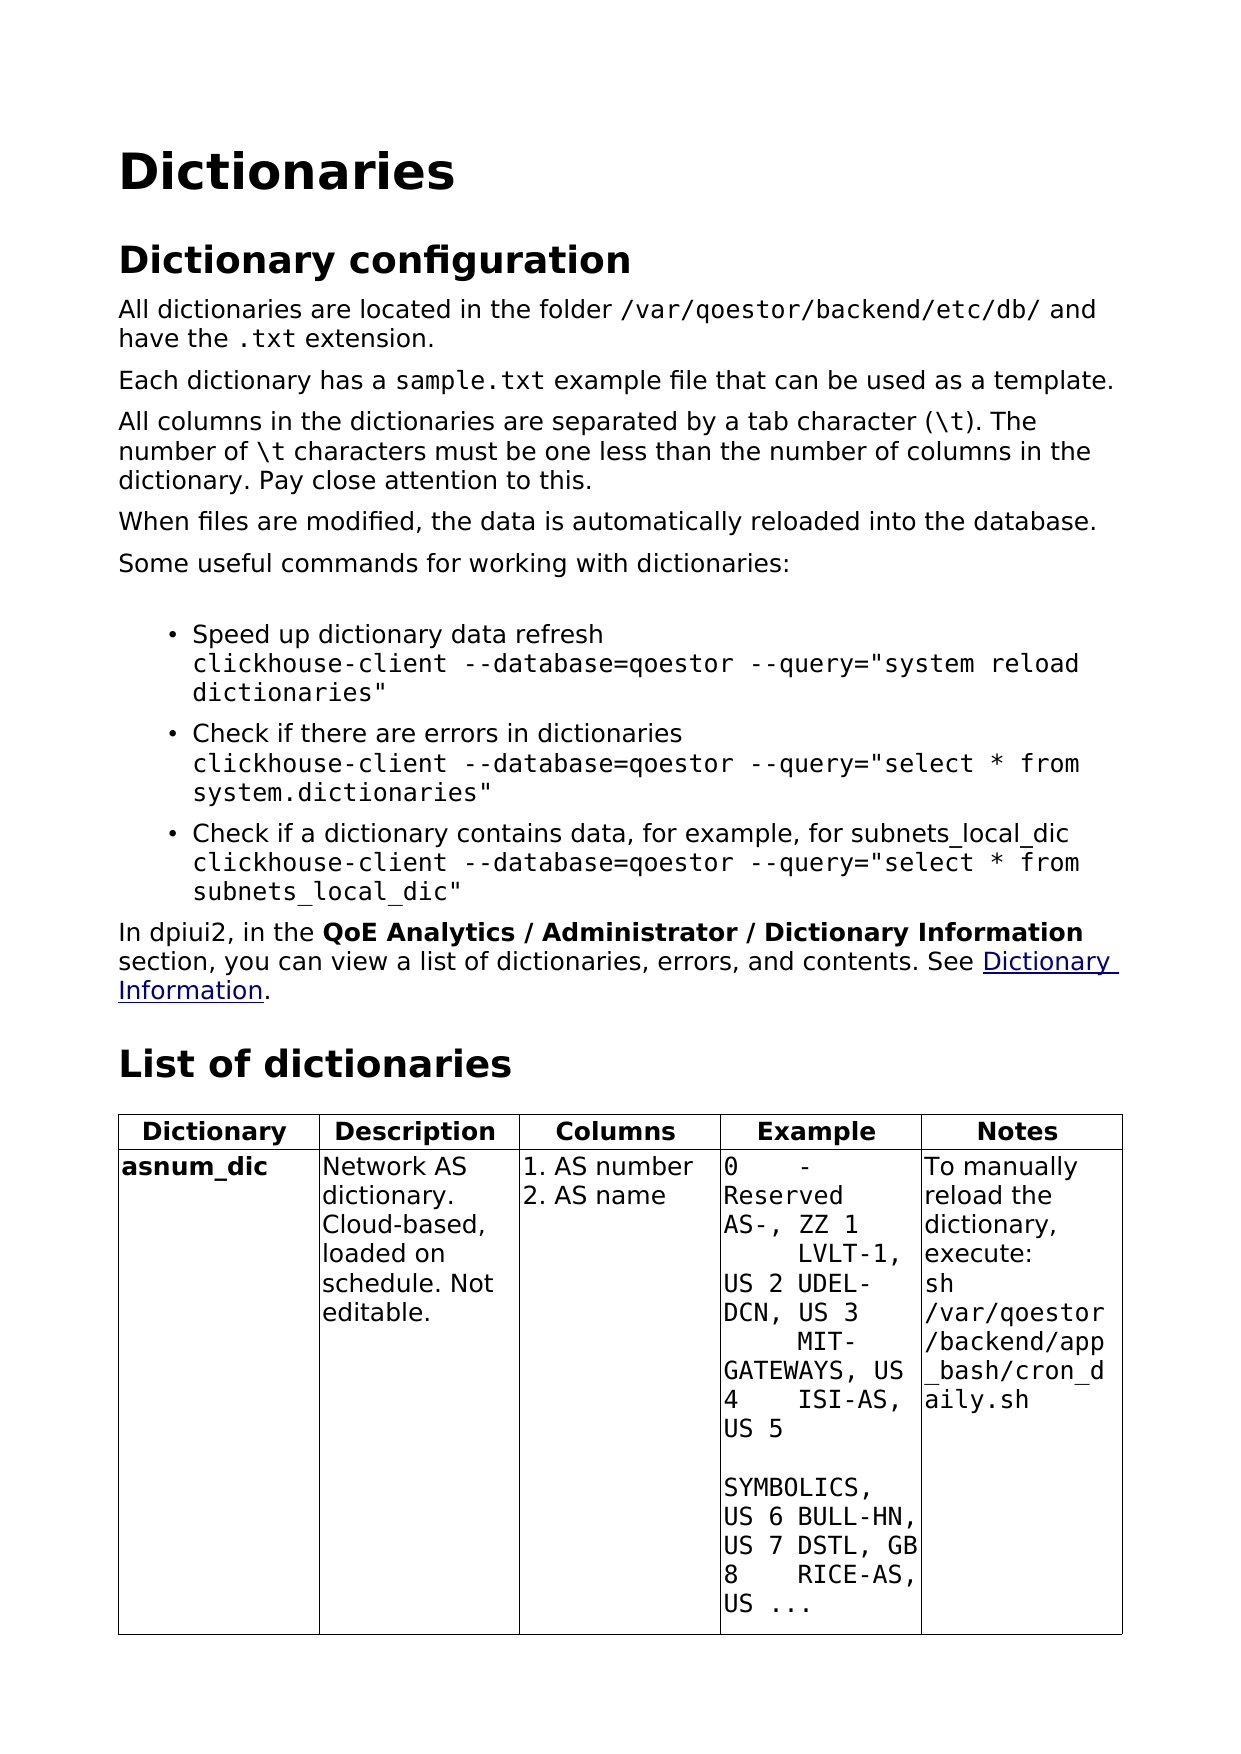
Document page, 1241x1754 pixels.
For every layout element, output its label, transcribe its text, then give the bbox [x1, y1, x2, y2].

text All dictionaries are located in the folder /var/qoestor/backend/etc/db/ and have the .txt extension. [118, 295, 1122, 353]
list Check if there are errors in dictionaries [177, 719, 1122, 749]
text Each dictionary has a sample.txt example file that can be used as a template. [118, 366, 1122, 395]
table_header Columns [520, 1115, 720, 1149]
table_cell 0 -Reserved AS-, ZZ 1 LVLT-1, US 2 UDEL-DCN, US 3 MIT-GATEWAYS, US 4 ISI-AS, US 5 SYMBOLICS, US 6 BULL-HN, US 7 DSTL, GB 8 RICE-AS, US ... [721, 1150, 921, 1633]
table_cell asnum_dic [119, 1150, 319, 1633]
table_header Description [320, 1115, 519, 1149]
table_cell To manually reload the dictionary, execute: sh /var/qoestor/backend/app_bash/cron_daily.sh [922, 1150, 1122, 1633]
list clickhouse-client --database=qoestor --query="select * from system.dictionaries" [177, 749, 1122, 807]
table_header Notes [922, 1115, 1122, 1149]
text In dpiui2, in the QoE Analytics / Administrator / Dictionary Information section, you can view a list of dictionaries, errors, and contents. See Dictionary Information. [118, 918, 1122, 1006]
list clickhouse-client --database=qoestor --query="select * from subnets_local_dic" [177, 848, 1122, 906]
table_header Dictionary [119, 1115, 319, 1149]
list Check if a dictionary contains data, for example, for subnets_local_dic [177, 819, 1122, 848]
subtitle Dictionary configuration [118, 239, 1122, 282]
table_cell 1. AS number 2. AS name [520, 1150, 720, 1633]
subtitle Dictionaries [118, 143, 1122, 201]
subtitle List of dictionaries [118, 1043, 1122, 1087]
list Speed up dictionary data refresh [177, 620, 1122, 649]
text Some useful commands for working with dictionaries: [118, 549, 1122, 578]
table_cell Network AS dictionary. Cloud-based, loaded on schedule. Not editable. [320, 1150, 519, 1633]
table_header Example [721, 1115, 921, 1149]
list clickhouse-client --database=qoestor --query="system reload dictionaries" [177, 649, 1122, 708]
text All columns in the dictionaries are separated by a tab character (\t). The number of \t characters must be one less than the number of columns in the dictionary. Pay close attention to this. [118, 407, 1122, 495]
text When files are modified, the data is automatically reloaded into the database. [118, 507, 1122, 537]
